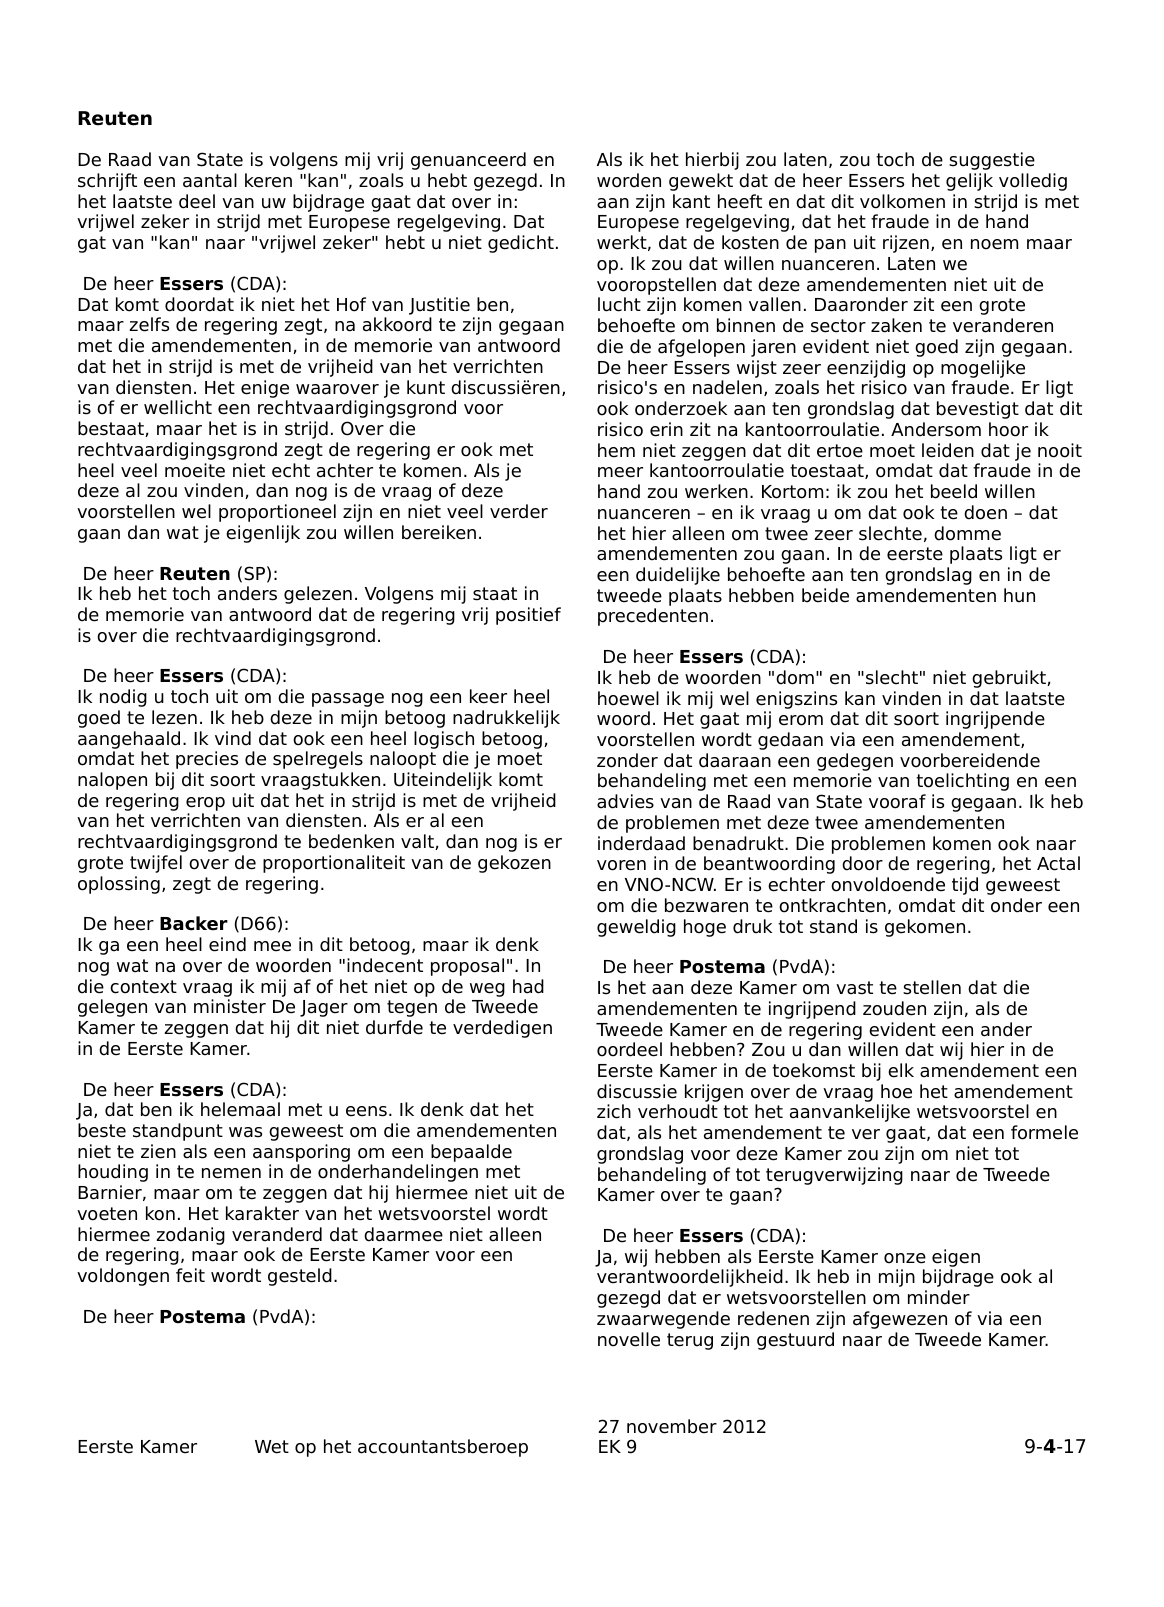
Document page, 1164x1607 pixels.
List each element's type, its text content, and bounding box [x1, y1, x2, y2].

text Ja, dat ben ik helemaal met u eens. Ik denk dat het beste standpunt was geweest om die amendementen niet te zien als een aansporing om een bepaalde houding in te nemen in de onderhandelingen met Barnier, maar om te zeggen dat hij hiermee niet uit de voeten kon. Het karakter van het wetsvoorstel wordt hiermee zodanig veranderd dat daarmee niet alleen de regering, maar ook de Eerste Kamer voor een voldongen feit wordt gesteld. [77, 1100, 567, 1287]
text Ik ga een heel eind mee in dit betoog, maar ik denk nog wat na over de woorden "indecent proposal". In die context vraag ik mij af of het niet op de weg had gelegen van minister De Jager om tegen de Tweede Kamer te zeggen dat hij dit niet durfde te verdedigen in de Eerste Kamer. [77, 935, 567, 1059]
text De heer Essers (CDA): [77, 666, 567, 687]
text Dat komt doordat ik niet het Hof van Justitie ben, maar zelfs de regering zegt, na akkoord te zijn gegaan met die amendementen, in de memorie van antwoord dat het in strijd is met de vrijheid van het verrichten van diensten. Het enige waarover je kunt discussiëren, is of er wellicht een rechtvaardigingsgrond voor bestaat, maar het is in strijd. Over die rechtvaardigingsgrond zegt de regering er ook met heel veel moeite niet echt achter te komen. Als je deze al zou vinden, dan nog is de vraag of deze voorstellen wel proportioneel zijn en niet veel verder gaan dan wat je eigenlijk zou willen bereiken. [77, 294, 567, 543]
text Ik nodig u toch uit om die passage nog een keer heel goed te lezen. Ik heb deze in mijn betoog nadrukkelijk aangehaald. Ik vind dat ook een heel logisch betoog, omdat het precies de spelregels naloopt die je moet nalopen bij dit soort vraagstukken. Uiteindelijk komt de regering erop uit dat het in strijd is met de vrijheid van het verrichten van diensten. Als er al een rechtvaardigingsgrond te bedenken valt, dan nog is er grote twijfel over de proportionaliteit van de gekozen oplossing, zegt de regering. [77, 687, 567, 894]
text Als ik het hierbij zou laten, zou toch de suggestie worden gewekt dat de heer Essers het gelijk volledig aan zijn kant heeft en dat dit volkomen in strijd is met Europese regelgeving, dat het fraude in de hand werkt, dat de kosten de pan uit rijzen, en noem maar op. Ik zou dat willen nuanceren. Laten we vooropstellen dat deze amendementen niet uit de lucht zijn komen vallen. Daaronder zit een grote behoefte om binnen de sector zaken te veranderen die de afgelopen jaren evident niet goed zijn gegaan. De heer Essers wijst zeer eenzijdig op mogelijke risico's en nadelen, zoals het risico van fraude. Er ligt ook onderzoek aan ten grondslag dat bevestigt dat dit risico erin zit na kantoorroulatie. Andersom hoor ik hem niet zeggen dat dit ertoe moet leiden dat je nooit meer kantoorroulatie toestaat, omdat dat fraude in de hand zou werken. Kortom: ik zou het beeld willen nuanceren – en ik vraag u om dat ook te doen – dat het hier alleen om twee zeer slechte, domme amendementen zou gaan. In de eerste plaats ligt er een duidelijke behoefte aan ten grondslag en in de tweede plaats hebben beide amendementen hun precedenten. [596, 150, 1087, 627]
text Ik heb de woorden "dom" en "slecht" niet gebruikt, hoewel ik mij wel enigszins kan vinden in dat laatste woord. Het gaat mij erom dat dit soort ingrijpende voorstellen wordt gedaan via een amendement, zonder dat daaraan een gedegen voorbereidende behandeling met een memorie van toelichting en een advies van de Raad van State vooraf is gegaan. Ik heb de problemen met deze twee amendementen inderdaad benadrukt. Die problemen komen ook naar voren in de beantwoording door de regering, het Actal en VNO-NCW. Er is echter onvoldoende tijd geweest om die bezwaren te ontkrachten, omdat dit onder een geweldig hoge druk tot stand is gekomen. [596, 668, 1087, 937]
text Ja, wij hebben als Eerste Kamer onze eigen verantwoordelijkheid. Ik heb in mijn bijdrage ook al gezegd dat er wetsvoorstellen om minder zwaarwegende redenen zijn afgewezen of via een novelle terug zijn gestuurd naar de Tweede Kamer. [596, 1247, 1087, 1350]
text De heer Postema (PvdA): [596, 957, 1087, 978]
text De Raad van State is volgens mij vrij genuanceerd en schrijft een aantal keren "kan", zoals u hebt gezegd. In het laatste deel van uw bijdrage gaat dat over in: vrijwel zeker in strijd met Europese regelgeving. Dat gat van "kan" naar "vrijwel zeker" hebt u niet gedicht. [77, 150, 567, 254]
text Is het aan deze Kamer om vast te stellen dat die amendementen te ingrijpend zouden zijn, als de Tweede Kamer en de regering evident een ander oordeel hebben? Zou u dan willen dat wij hier in de Eerste Kamer in de toekomst bij elk amendement een discussie krijgen over de vraag hoe het amendement zich verhoudt tot het aanvankelijke wetsvoorstel en dat, als het amendement te ver gaat, dat een formele grondslag voor deze Kamer zou zijn om niet tot behandeling of tot terugverwijzing naar de Tweede Kamer over te gaan? [596, 978, 1087, 1206]
text De heer Backer (D66): [77, 914, 567, 935]
text De heer Postema (PvdA): [77, 1307, 567, 1327]
text De heer Essers (CDA): [596, 647, 1087, 668]
text De heer Reuten (SP): [77, 563, 567, 584]
text De heer Essers (CDA): [77, 1079, 567, 1100]
text De heer Essers (CDA): [77, 274, 567, 294]
text Ik heb het toch anders gelezen. Volgens mij staat in de memorie van antwoord dat de regering vrij positief is over die rechtvaardigingsgrond. [77, 584, 567, 646]
text De heer Essers (CDA): [596, 1226, 1087, 1247]
